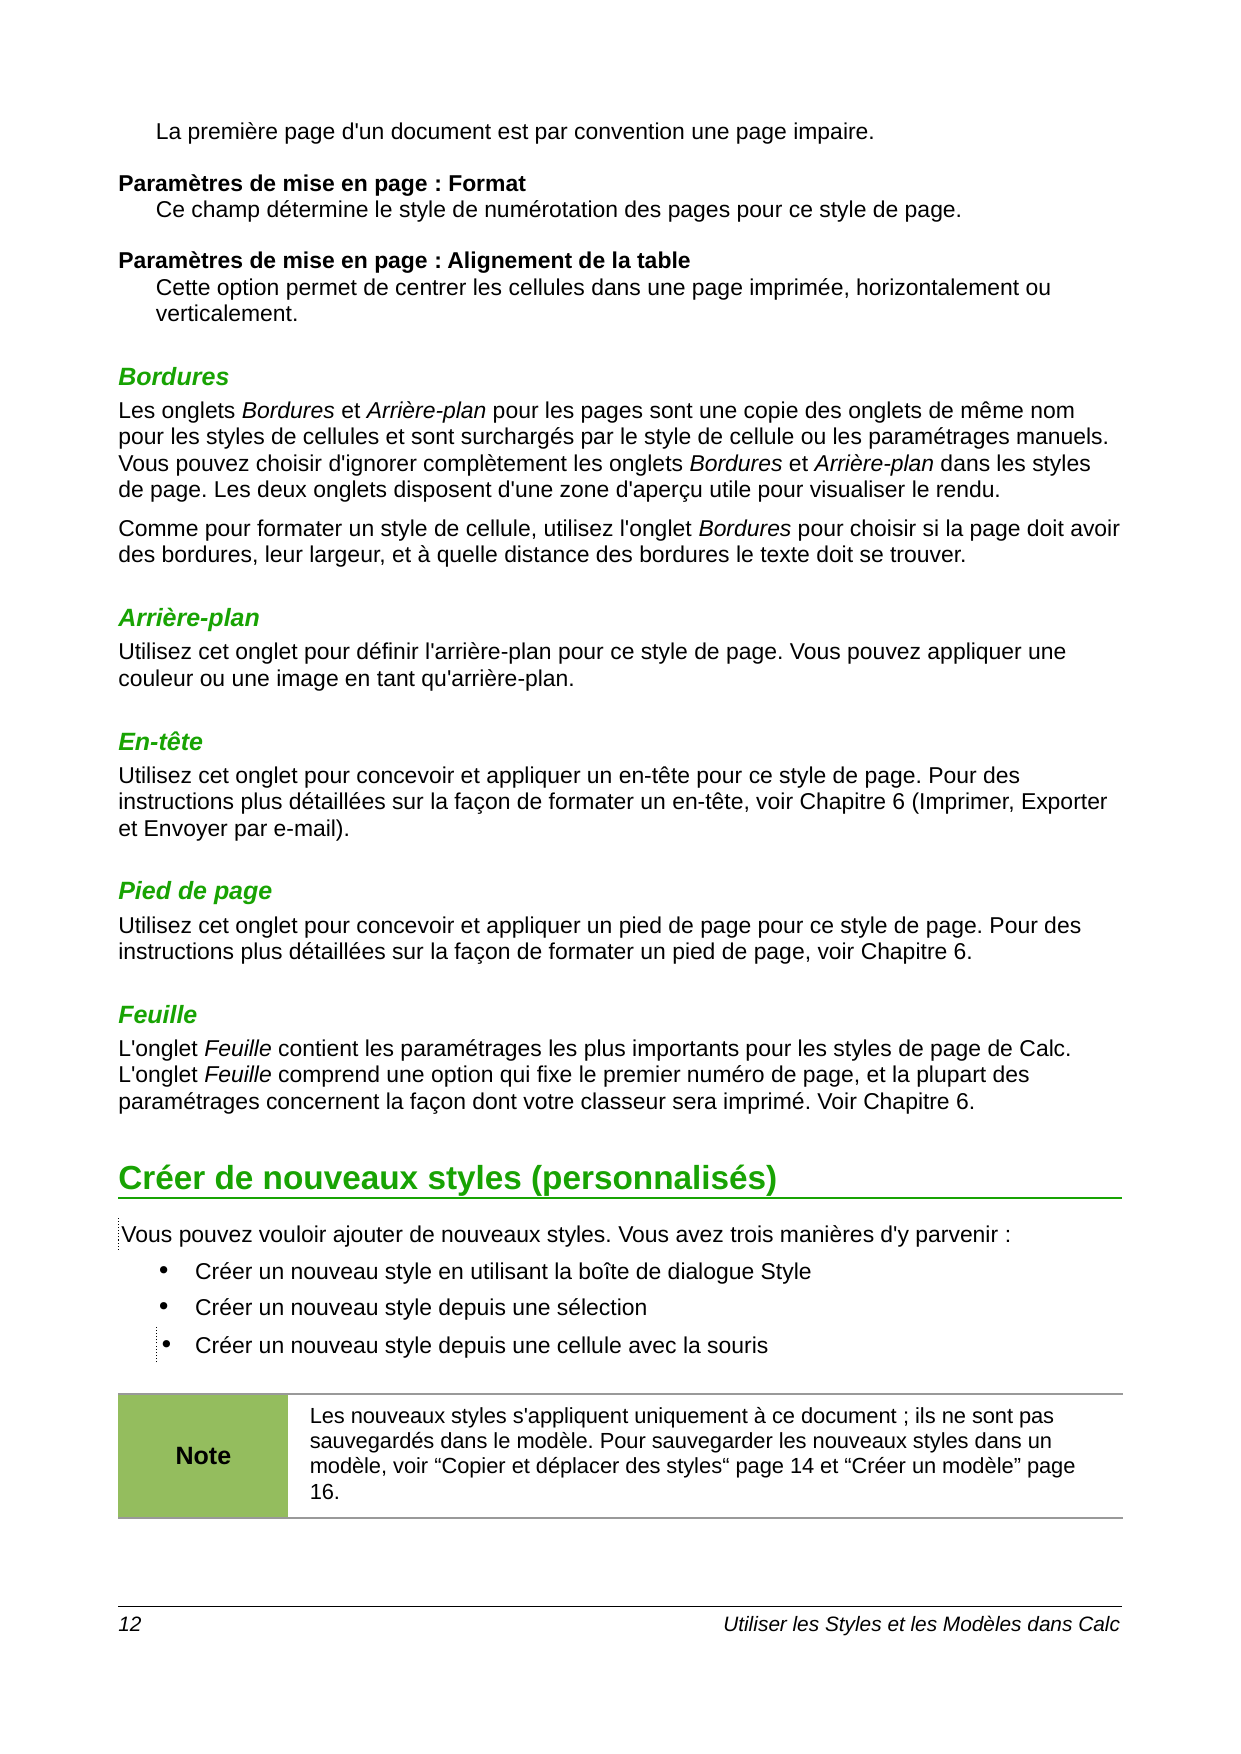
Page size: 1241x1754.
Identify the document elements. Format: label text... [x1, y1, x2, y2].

text Utilisez cet onglet pour concevoir et appliquer un en-tête pour ce style de page. Pour des instructions plus détaillées sur la façon de formater un en-tête, voir Chapitre 6 (Imprimer, Exporter et Envoyer par e-mail). [118, 762, 1122, 841]
text Paramètres de mise en page : Format [118, 169, 1122, 196]
list Créer un nouveau style depuis une cellule avec la souris [156, 1327, 1122, 1362]
subtitle Feuille [118, 1000, 1122, 1028]
text Comme pour formater un style de cellule, utilisez l'onglet Bordures pour choisir si la page doit avoir des bordures, leur largeur, et à quelle distance des bordures le texte doit se trouver. [118, 515, 1122, 568]
subtitle Bordures [118, 362, 1122, 391]
text La première page d'un document est par convention une page impaire. [156, 118, 1122, 144]
text Les onglets Bordures et Arrière-plan pour les pages sont une copie des onglets de même nom pour les styles de cellules et sont surchargés par le style de cellule ou les paramétrages manuels. Vous pouvez choisir d'ignorer complètement les onglets Bordures et Arrière-plan dans les styles de page. Les deux onglets disposent d'une zone d'aperçu utile pour visualiser le rendu. [118, 397, 1122, 502]
subtitle En-tête [118, 727, 1122, 755]
text Paramètres de mise en page : Alignement de la table [118, 247, 1122, 273]
text Utilisez cet onglet pour concevoir et appliquer un pied de page pour ce style de page. Pour des instructions plus détaillées sur la façon de formater un pied de page, voir Chapitre 6. [118, 912, 1122, 964]
list Vous pouvez vouloir ajouter de nouveaux styles. Vous avez trois manières d'y parvenir : [118, 1218, 1122, 1250]
list Créer un nouveau style depuis une sélection [156, 1292, 1122, 1321]
text Ce champ détermine le style de numérotation des pages pour ce style de page. [156, 196, 1122, 222]
subtitle Pied de page [118, 876, 1122, 905]
text Utilisez cet onglet pour définir l'arrière-plan pour ce style de page. Vous pouvez appliquer une couleur ou une image en tant qu'arrière-plan. [118, 638, 1122, 691]
subtitle Arrière-plan [118, 603, 1122, 632]
list Créer un nouveau style en utilisant la boîte de dialogue Style [156, 1256, 1122, 1286]
subtitle Créer de nouveaux styles (personnalisés) [118, 1158, 1122, 1197]
table_header Les nouveaux styles s'appliquent uniquement à ce document ; ils ne sont pas sauvegardés dans le modèle. Pour sauvegarder les nouveaux styles dans un modèle, voir “Copier et déplacer des styles“ page 14 et “Créer un modèle” page 16. [288, 1395, 1122, 1517]
text Cette option permet de centrer les cellules dans une page imprimée, horizontalement ou verticalement. [156, 273, 1122, 326]
text L'onglet Feuille contient les paramétrages les plus importants pour les styles de page de Calc. L'onglet Feuille comprend une option qui fixe le premier numéro de page, et la plupart des paramétrages concernent la façon dont votre classeur sera imprimé. Voir Chapitre 6. [118, 1035, 1122, 1114]
table_header Note [118, 1395, 288, 1517]
